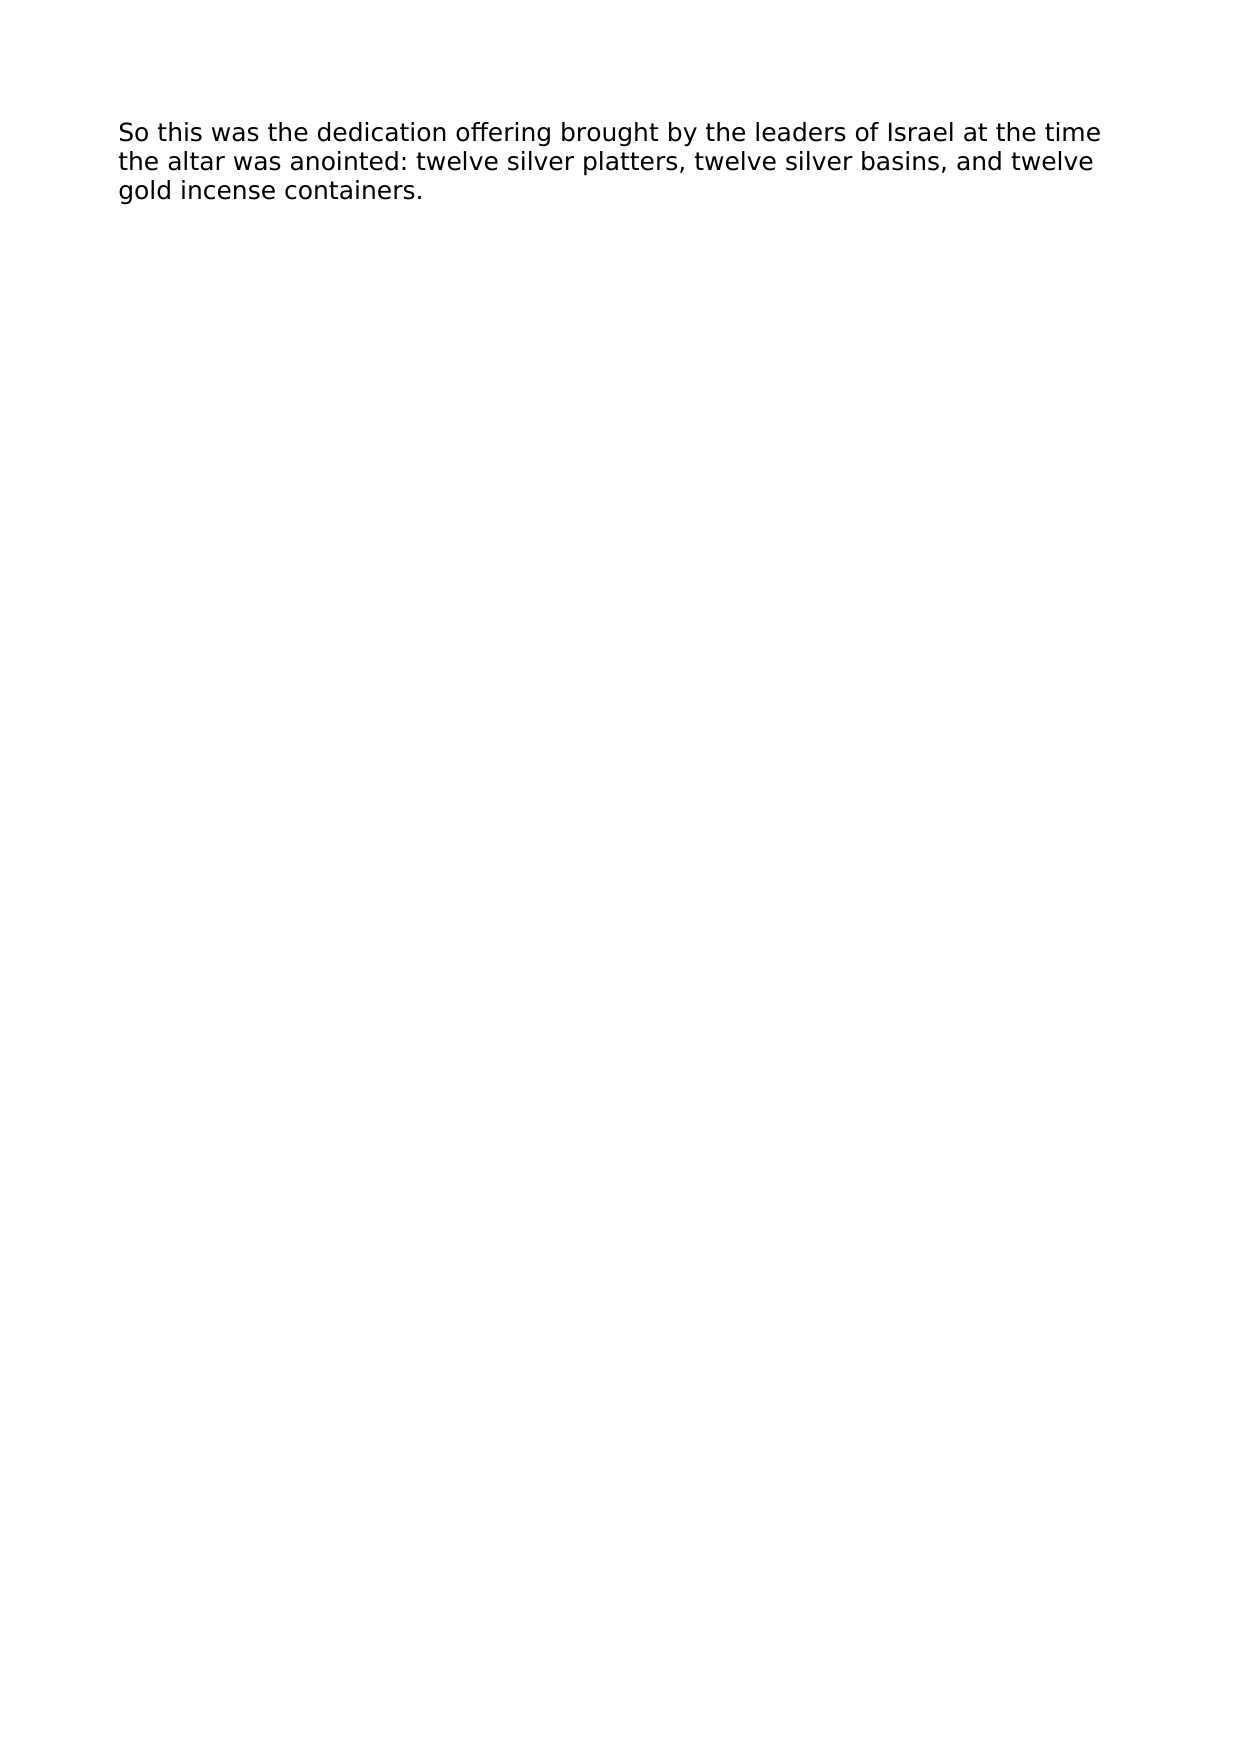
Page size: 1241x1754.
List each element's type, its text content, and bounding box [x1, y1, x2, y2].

text So this was the dedication offering brought by the leaders of Israel at the time the altar was anointed: twelve silver platters, twelve silver basins, and twelve gold incense containers. [118, 118, 1122, 206]
